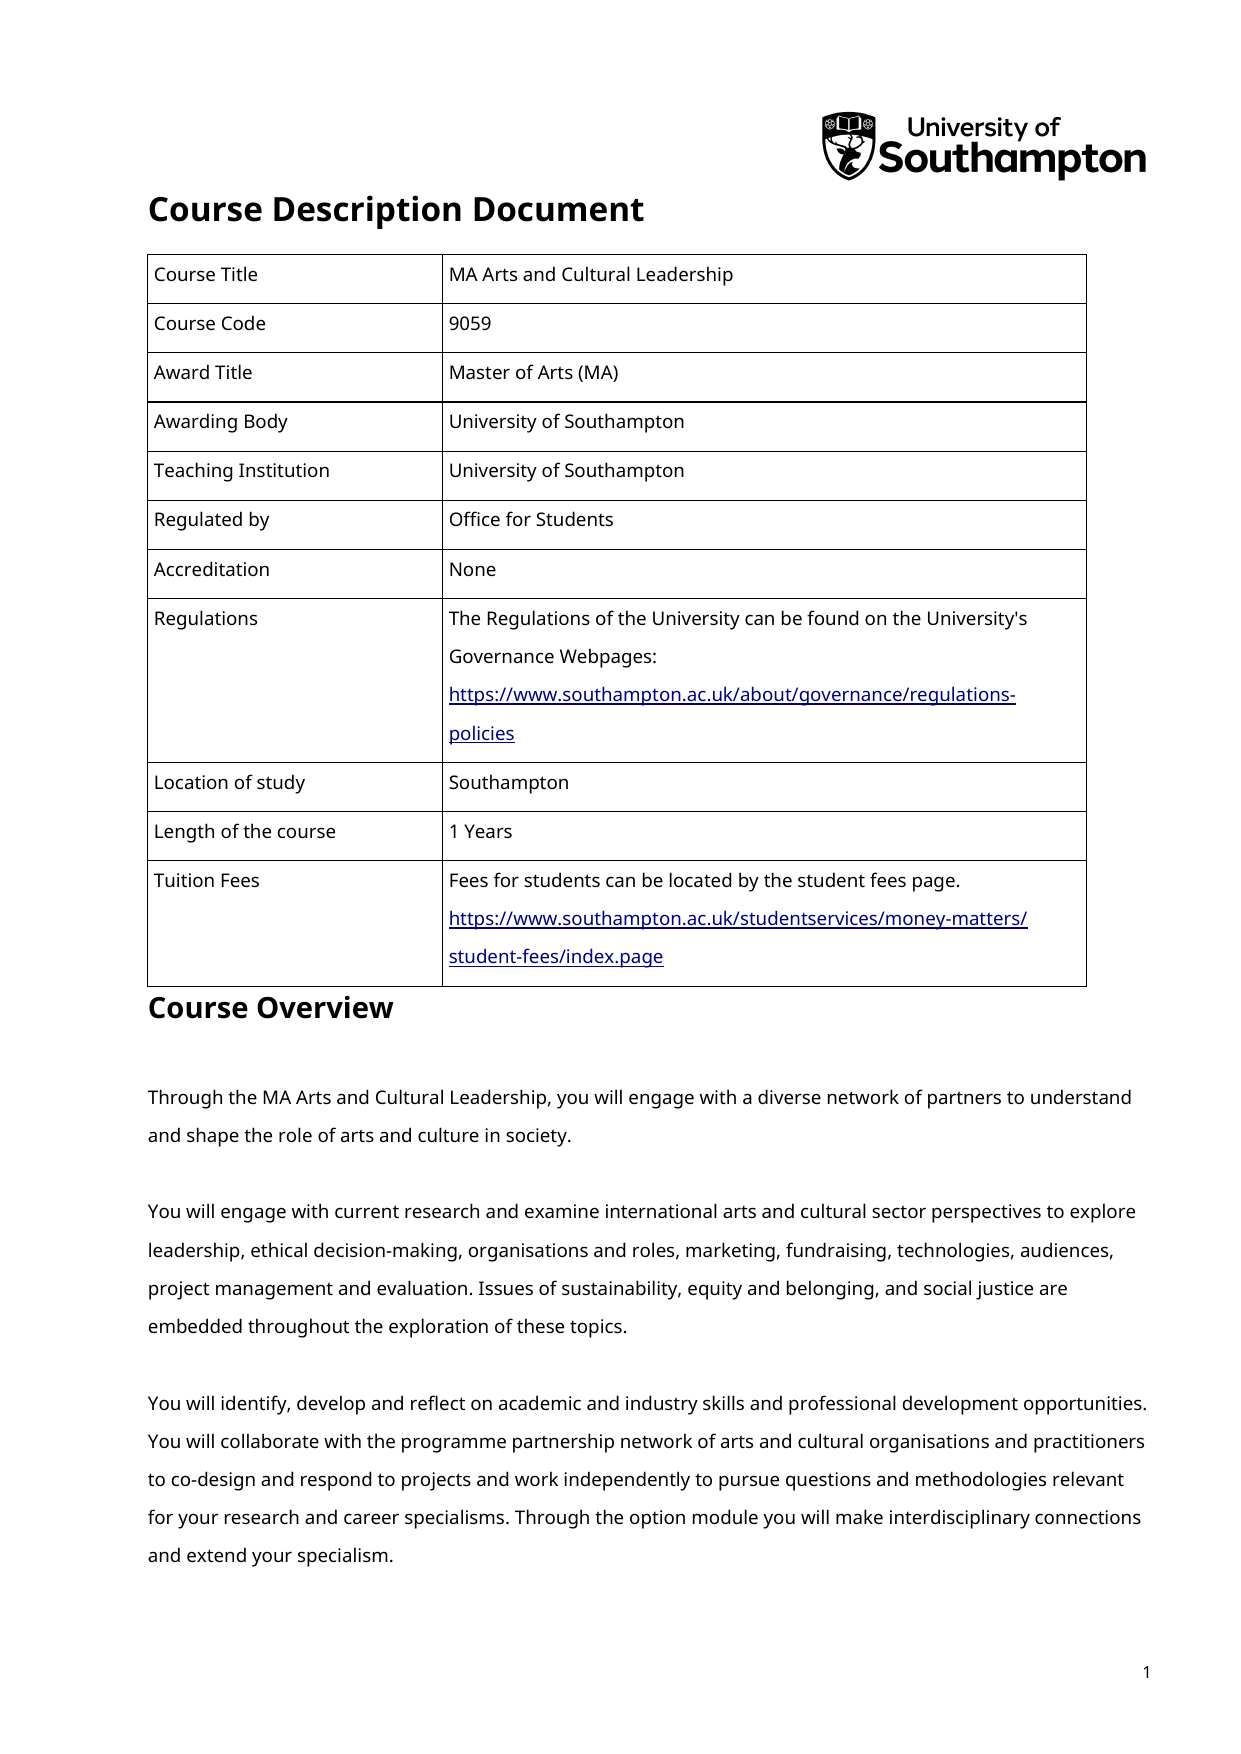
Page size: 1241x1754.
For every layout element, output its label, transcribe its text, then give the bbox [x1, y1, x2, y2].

table_cell None [443, 550, 1086, 598]
table_cell Fees for students can be located by the student fees page. https://www.southampton.ac.uk/studentservices/money-matters/student-fees/index.page [443, 861, 1086, 986]
table_cell Southampton [443, 763, 1086, 811]
table_cell University of Southampton [443, 403, 1086, 451]
table_cell Location of study [148, 763, 442, 811]
text Through the MA Arts and Cultural Leadership, you will engage with a diverse network of partners to understand and shape the role of arts and culture in society. You will engage with current research and examine international arts and cultural sector perspectives to explore leadership, ethical decision-making, organisations and roles, marketing, fundraising, technologies, audiences, project management and evaluation. Issues of sustainability, equity and belonging, and social justice are embedded throughout the exploration of these topics. You will identify, develop and reflect on academic and industry skills and professional development opportunities. You will collaborate with the programme partnership network of arts and cultural organisations and practitioners to co-design and respond to projects and work independently to pursue questions and methodologies relevant for your research and career specialisms. Through the option module you will make interdisciplinary connections and extend your specialism. [148, 1084, 1152, 1606]
subtitle Course Overview [148, 987, 1152, 1027]
table_cell 9059 [443, 304, 1086, 352]
table_cell Regulated by [148, 501, 442, 549]
subtitle Course Description Document [148, 186, 1152, 231]
table_cell University of Southampton [443, 452, 1086, 500]
table_cell Award Title [148, 353, 442, 401]
table_header MA Arts and Cultural Leadership [443, 255, 1086, 303]
table_cell Office for Students [443, 501, 1086, 549]
table_cell Tuition Fees [148, 861, 442, 986]
table_cell Regulations [148, 599, 442, 762]
table_cell Awarding Body [148, 403, 442, 451]
table_header Course Title [148, 255, 442, 303]
table_cell Teaching Institution [148, 452, 442, 500]
table_cell Length of the course [148, 812, 442, 860]
table_cell Master of Arts (MA) [443, 353, 1086, 401]
table_cell The Regulations of the University can be found on the University's Governance Webpages: https://www.southampton.ac.uk/about/governance/regulations-policies [443, 599, 1086, 762]
table_cell Course Code [148, 304, 442, 352]
table_cell 1 Years [443, 812, 1086, 860]
table_cell Accreditation [148, 550, 442, 598]
